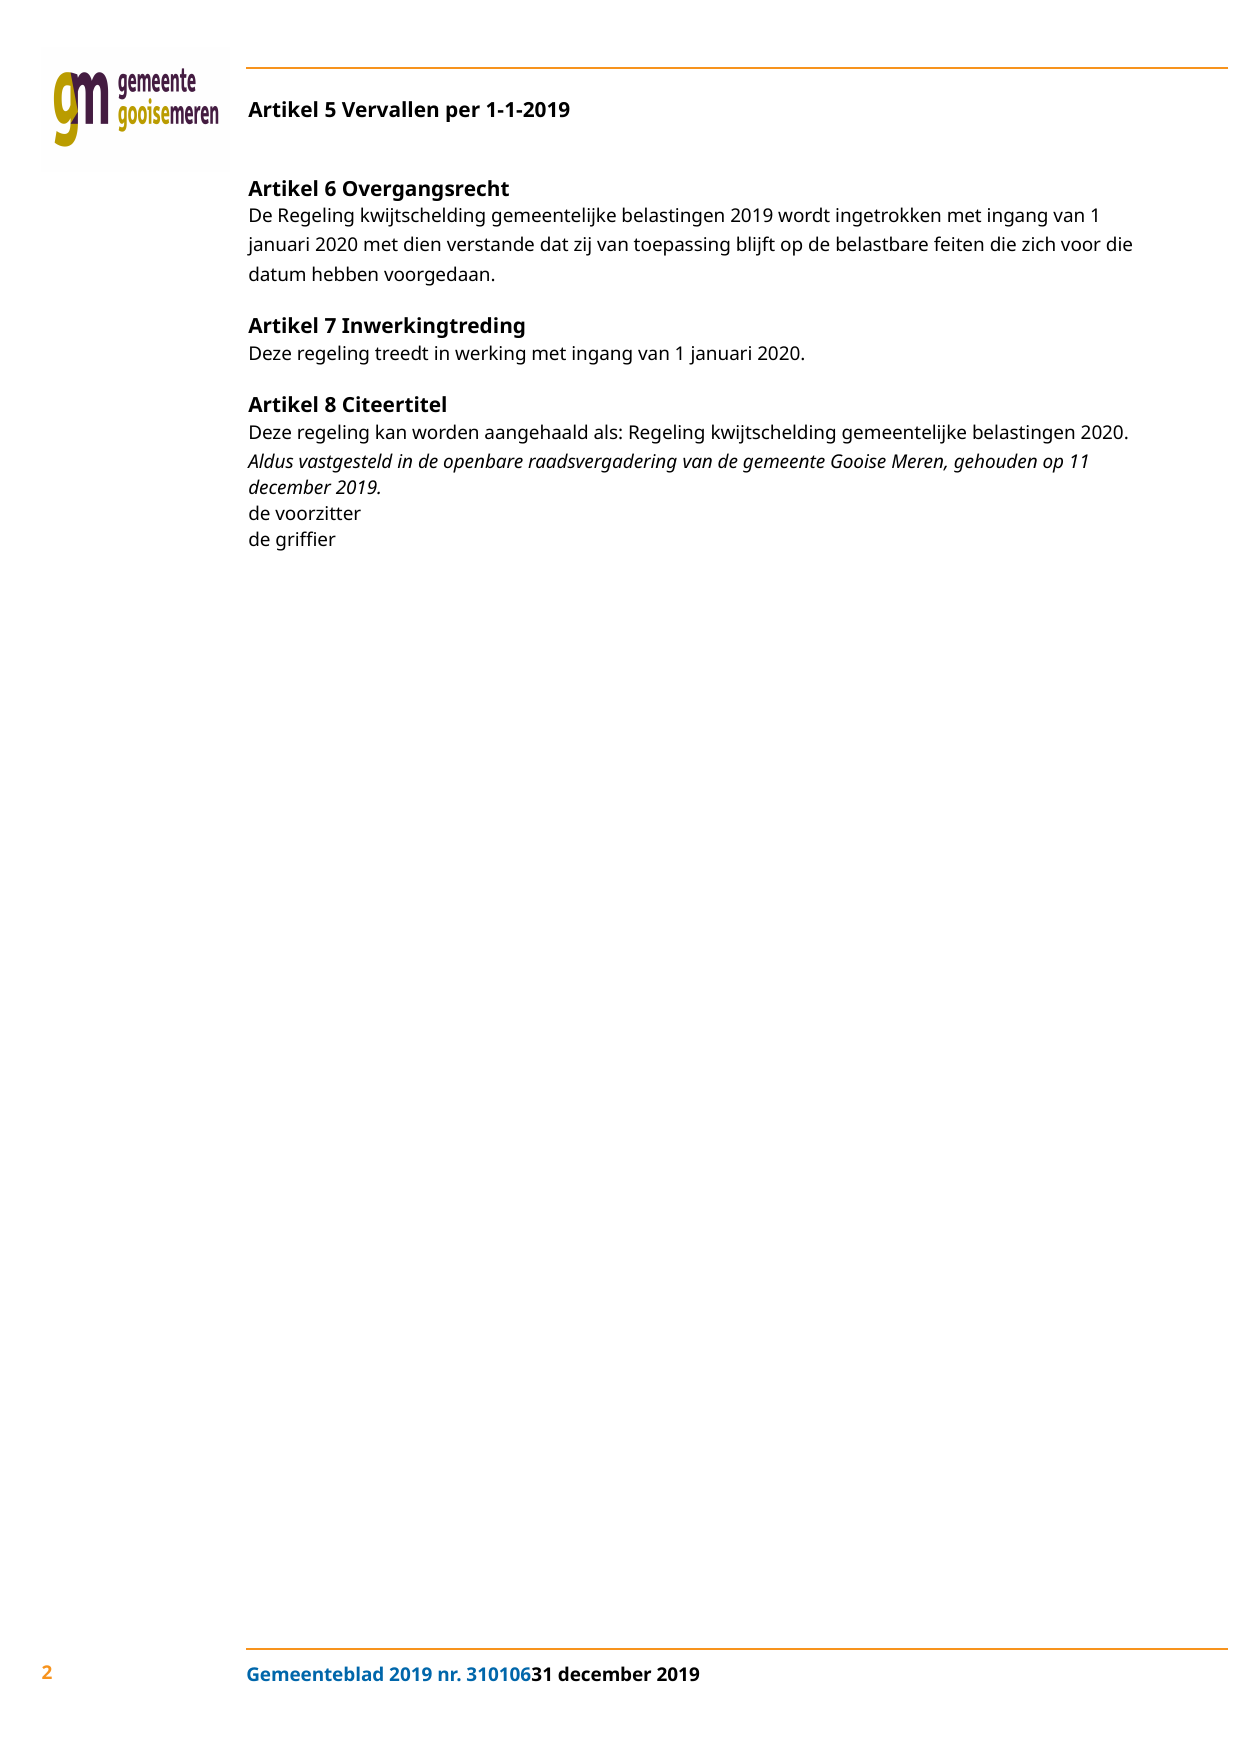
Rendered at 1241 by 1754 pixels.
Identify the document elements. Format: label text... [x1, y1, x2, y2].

text Artikel 7 Inwerkingtreding [248, 312, 1152, 340]
text Deze regeling kan worden aangehaald als: Regeling kwijtschelding gemeentelijke belastingen 2020. [248, 419, 1152, 445]
text Artikel 6 Overgangsrecht [248, 174, 1152, 202]
text de griffier [248, 526, 1152, 551]
text Artikel 5 Vervallen per 1-1-2019 [248, 95, 1152, 123]
text de voorzitter [248, 500, 1152, 526]
text Deze regeling treedt in werking met ingang van 1 januari 2020. [248, 340, 1152, 366]
text Aldus vastgesteld in de openbare raadsvergadering van de gemeente Gooise Meren, gehouden op 11 december 2019. [248, 448, 1152, 500]
text Artikel 8 Citeertitel [248, 391, 1152, 419]
text De Regeling kwijtschelding gemeentelijke belastingen 2019 wordt ingetrokken met ingang van 1 januari 2020 met dien verstande dat zij van toepassing blijft op de belastbare feiten die zich voor die datum hebben voorgedaan. [248, 202, 1152, 287]
picture [41, 47, 231, 172]
